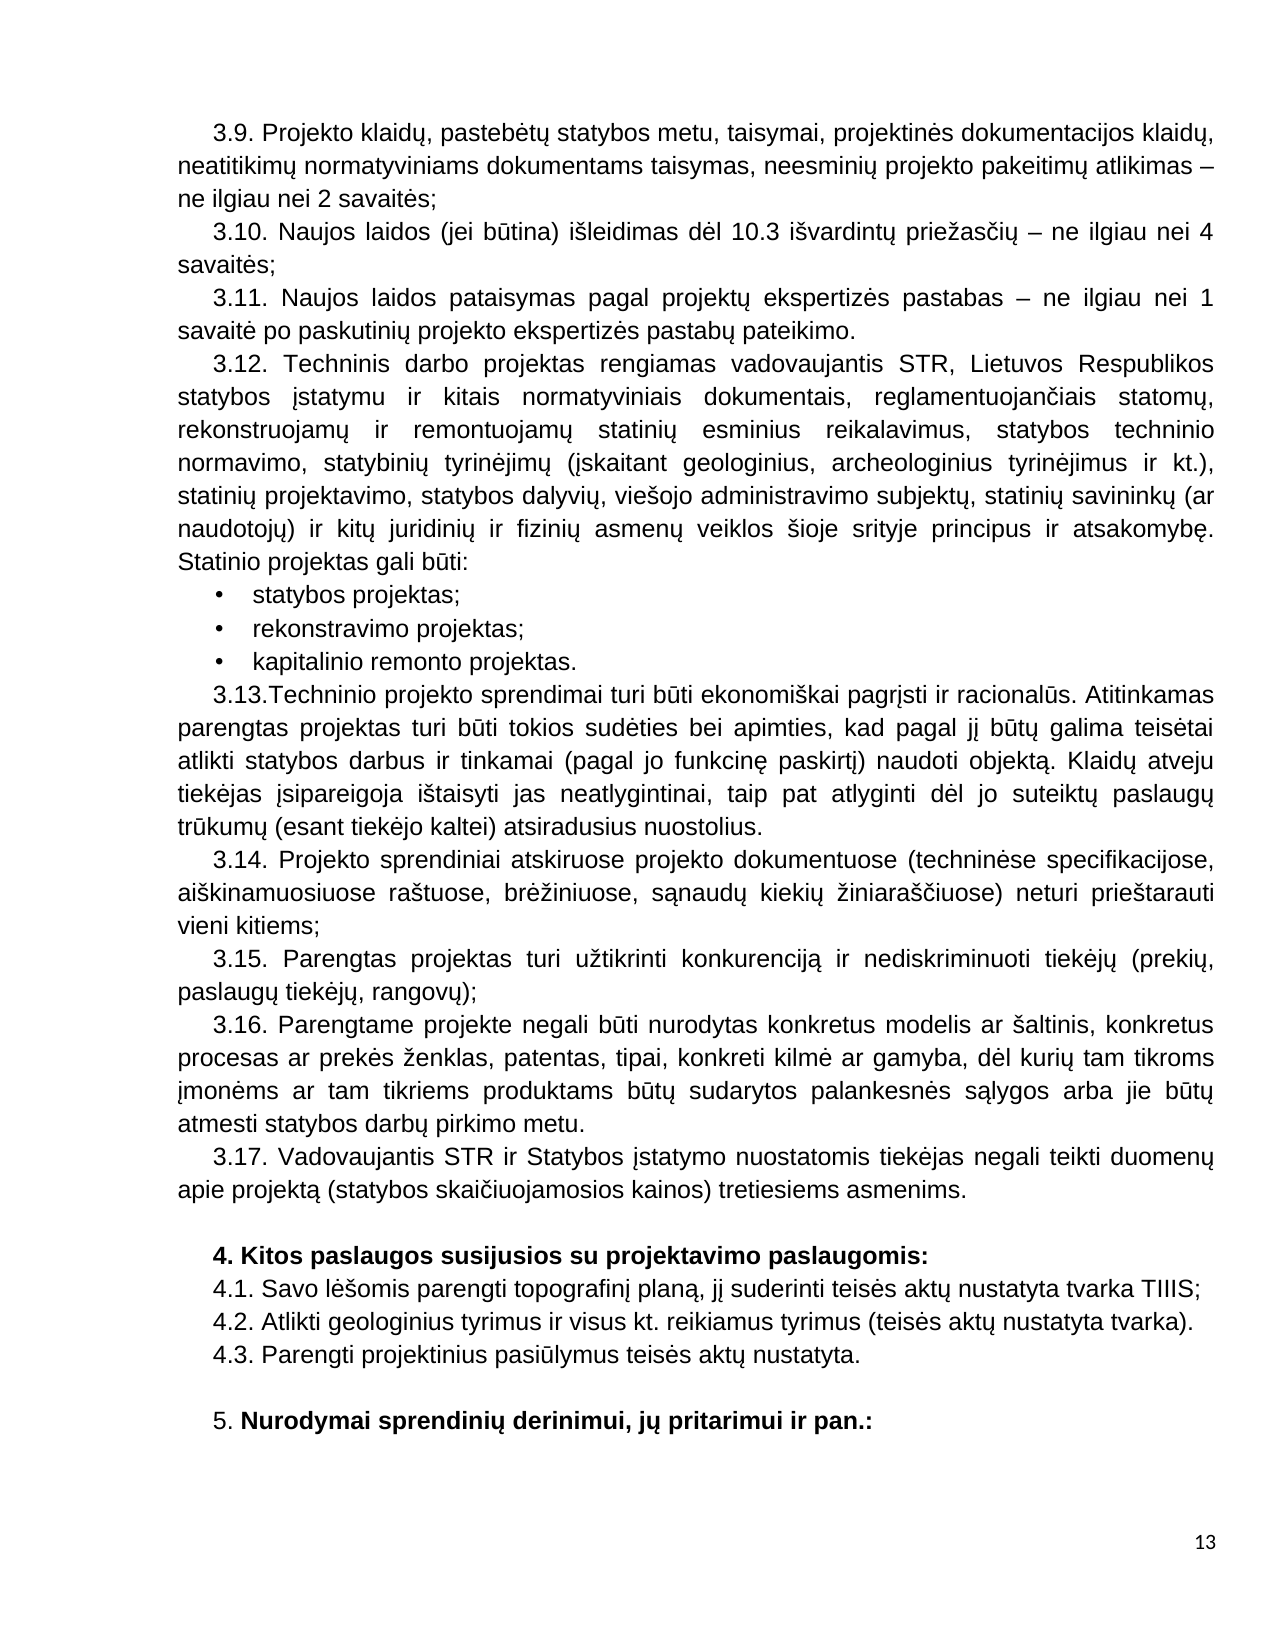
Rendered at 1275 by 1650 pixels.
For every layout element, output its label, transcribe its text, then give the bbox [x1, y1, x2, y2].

text 3.10. Naujos laidos (jei būtina) išleidimas dėl 10.3 išvardintų priežasčių – ne ilgiau nei 4 savaitės; [177, 217, 1216, 279]
list rekonstravimo projektas; [215, 613, 1216, 642]
text 4. Kitos paslaugos susijusios su projektavimo paslaugomis: [177, 1241, 1216, 1270]
text 4.2. Atlikti geologinius tyrimus ir visus kt. reikiamus tyrimus (teisės aktų nustatyta tvarka). [177, 1307, 1216, 1336]
text 4.3. Parengti projektinius pasiūlymus teisės aktų nustatyta. [177, 1340, 1216, 1369]
text 5. Nurodymai sprendinių derinimui, jų pritarimui ir pan.: [177, 1406, 1216, 1435]
text 4.1. Savo lėšomis parengti topografinį planą, jį suderinti teisės aktų nustatyta tvarka TIIIS; [177, 1274, 1216, 1303]
list statybos projektas; [215, 580, 1216, 609]
text 3.14. Projekto sprendiniai atskiruose projekto dokumentuose (techninėse specifikacijose, aiškinamuosiuose raštuose, brėžiniuose, sąnaudų kiekių žiniaraščiuose) neturi prieštarauti vieni kitiems; [177, 845, 1216, 940]
text 3.13.Techninio projekto sprendimai turi būti ekonomiškai pagrįsti ir racionalūs. Atitinkamas parengtas projektas turi būti tokios sudėties bei apimties, kad pagal jį būtų galima teisėtai atlikti statybos darbus ir tinkamai (pagal jo funkcinę paskirtį) naudoti objektą. Klaidų atveju tiekėjas įsipareigoja ištaisyti jas neatlygintinai, taip pat atlyginti dėl jo suteiktų paslaugų trūkumų (esant tiekėjo kaltei) atsiradusius nuostolius. [177, 680, 1216, 841]
text 3.16. Parengtame projekte negali būti nurodytas konkretus modelis ar šaltinis, konkretus procesas ar prekės ženklas, patentas, tipai, konkreti kilmė ar gamyba, dėl kurių tam tikroms įmonėms ar tam tikriems produktams būtų sudarytos palankesnės sąlygos arba jie būtų atmesti statybos darbų pirkimo metu. [177, 1010, 1216, 1138]
list kapitalinio remonto projektas. [215, 647, 1216, 676]
text 3.9. Projekto klaidų, pastebėtų statybos metu, taisymai, projektinės dokumentacijos klaidų, neatitikimų normatyviniams dokumentams taisymas, neesminių projekto pakeitimų atlikimas – ne ilgiau nei 2 savaitės; [177, 118, 1216, 213]
text 3.15. Parengtas projektas turi užtikrinti konkurenciją ir nediskriminuoti tiekėjų (prekių, paslaugų tiekėjų, rangovų); [177, 944, 1216, 1006]
text 3.12. Techninis darbo projektas rengiamas vadovaujantis STR, Lietuvos Respublikos statybos įstatymu ir kitais normatyviniais dokumentais, reglamentuojančiais statomų, rekonstruojamų ir remontuojamų statinių esminius reikalavimus, statybos techninio normavimo, statybinių tyrinėjimų (įskaitant geologinius, archeologinius tyrinėjimus ir kt.), statinių projektavimo, statybos dalyvių, viešojo administravimo subjektų, statinių savininkų (ar naudotojų) ir kitų juridinių ir fizinių asmenų veiklos šioje srityje principus ir atsakomybę. Statinio projektas gali būti: [177, 349, 1216, 576]
text 3.11. Naujos laidos pataisymas pagal projektų ekspertizės pastabas – ne ilgiau nei 1 savaitė po paskutinių projekto ekspertizės pastabų pateikimo. [177, 283, 1216, 345]
text 3.17. Vadovaujantis STR ir Statybos įstatymo nuostatomis tiekėjas negali teikti duomenų apie projektą (statybos skaičiuojamosios kainos) tretiesiems asmenims. [177, 1142, 1216, 1204]
